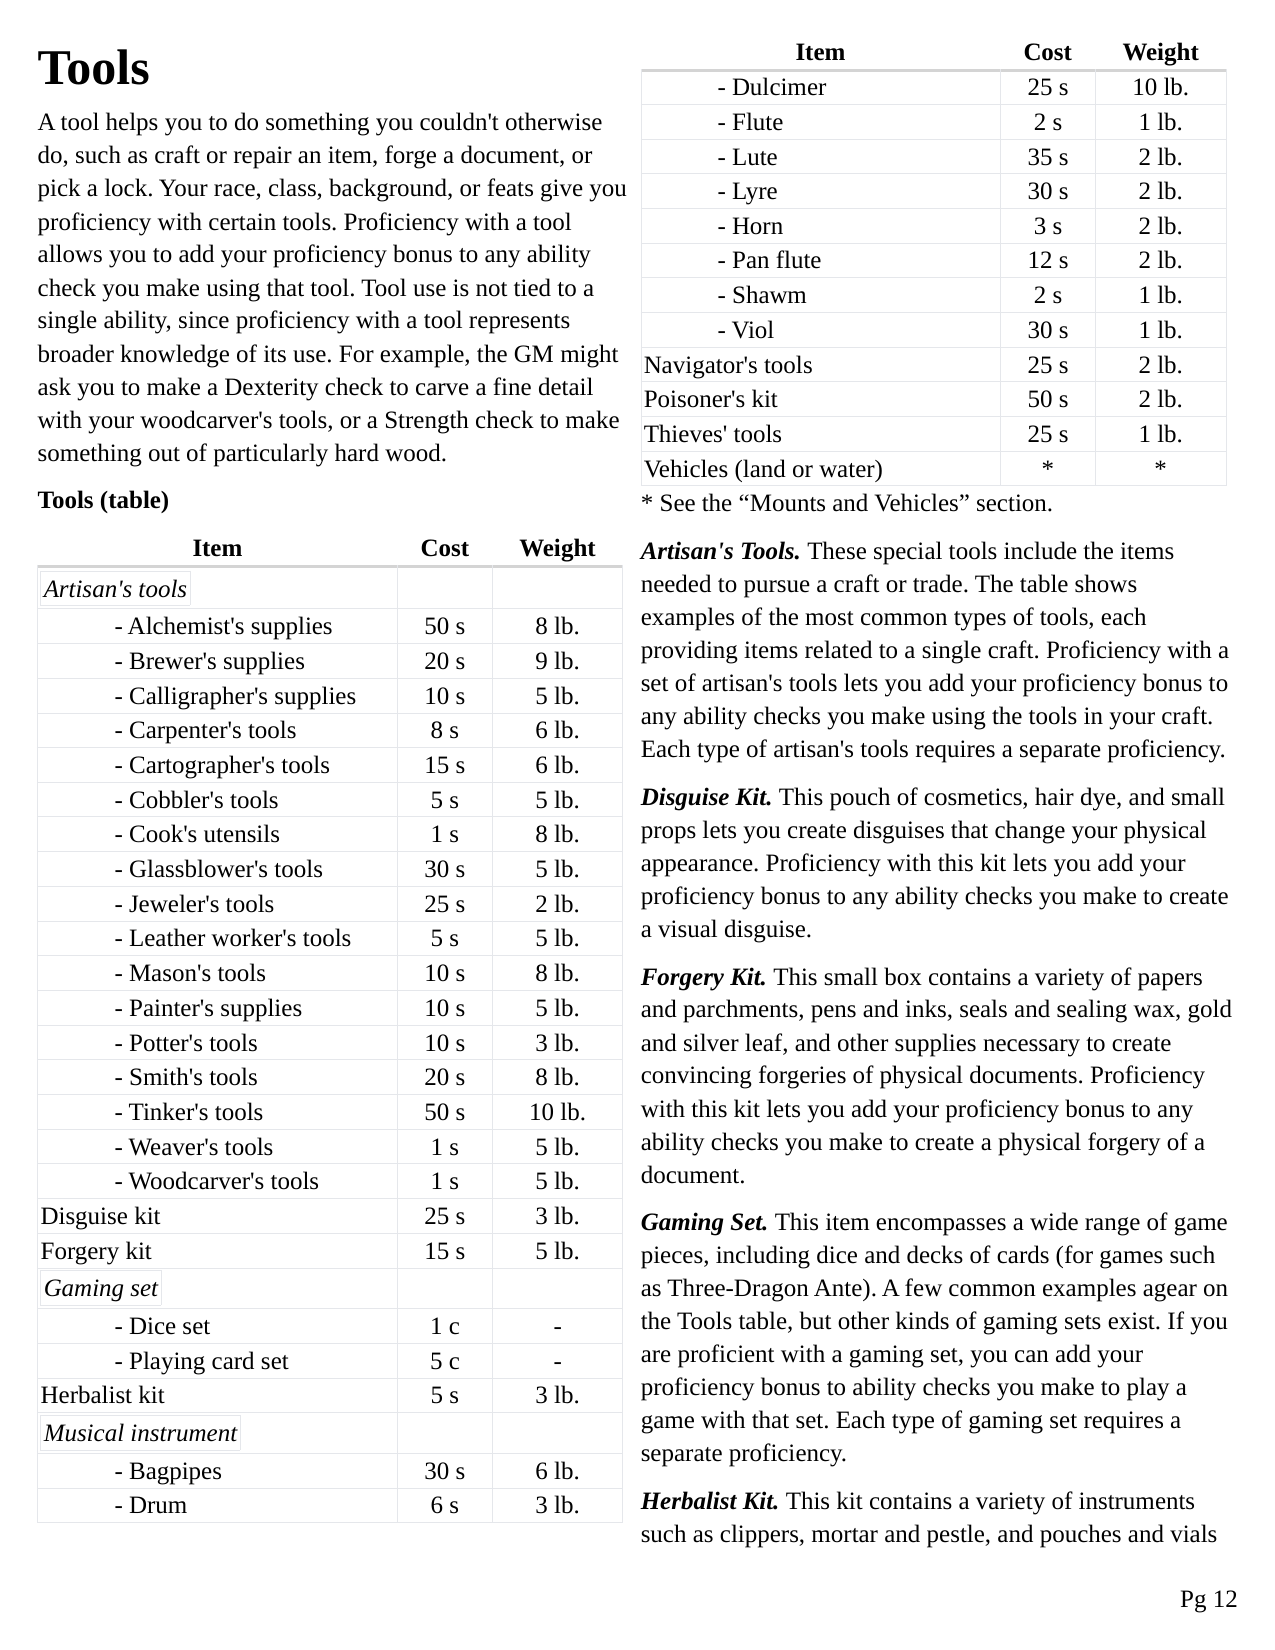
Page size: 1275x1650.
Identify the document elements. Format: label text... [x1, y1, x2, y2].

table_cell - Lute [642, 140, 1000, 173]
table_cell 1 lb. [1096, 313, 1226, 347]
table_cell - Cartographer's tools [38, 748, 397, 782]
table_cell 35 s [1001, 140, 1095, 173]
table_cell 10 s [398, 956, 492, 990]
table_cell 1 s [398, 1130, 492, 1163]
table_cell Thieves' tools [642, 417, 1000, 451]
table_cell - Dice set [38, 1309, 397, 1343]
table_cell [398, 568, 492, 608]
table_header Item [38, 533, 397, 564]
table_cell Musical instrument [38, 1413, 397, 1453]
table_cell 1 s [398, 817, 492, 851]
table_cell - Calligrapher's supplies [38, 679, 397, 712]
table_cell 5 lb. [493, 783, 622, 816]
table_cell 12 s [1001, 244, 1095, 277]
table_cell 25 s [1001, 417, 1095, 451]
table_cell - Painter's supplies [38, 991, 397, 1024]
table_cell 10 lb. [1096, 72, 1226, 104]
table_cell 2 lb. [1096, 174, 1226, 208]
table_cell 2 s [1001, 105, 1095, 138]
table_header Cost [1000, 38, 1095, 69]
table_cell 25 s [1001, 348, 1095, 381]
table_cell - Leather worker's tools [38, 922, 397, 955]
text * See the “Mounts and Vehicles” section. [641, 488, 1237, 517]
table_cell - Weaver's tools [38, 1130, 397, 1163]
table_cell 2 lb. [1096, 140, 1226, 173]
table_cell 6 lb. [493, 748, 622, 782]
table_cell 8 lb. [493, 817, 622, 851]
table_cell 2 lb. [1096, 382, 1226, 416]
table_cell Herbalist kit [38, 1379, 397, 1412]
table_cell 8 lb. [493, 1060, 622, 1094]
table_cell 5 s [398, 922, 492, 955]
table_cell - Bagpipes [38, 1454, 397, 1488]
table_cell 5 lb. [493, 679, 622, 712]
table_header Weight [1095, 38, 1226, 69]
table_cell 9 lb. [493, 644, 622, 678]
table_header Weight [492, 533, 622, 564]
table_cell Navigator's tools [642, 348, 1000, 381]
table_cell 1 lb. [1096, 278, 1226, 312]
table_cell 6 s [398, 1489, 492, 1522]
table_cell 8 lb. [493, 609, 622, 643]
table_cell [493, 1413, 622, 1453]
table_cell 50 s [1001, 382, 1095, 416]
table_cell 2 lb. [1096, 348, 1226, 381]
table_cell - Flute [642, 105, 1000, 138]
table_cell 5 lb. [493, 1164, 622, 1198]
table_cell 3 lb. [493, 1379, 622, 1412]
table_cell - Glassblower's tools [38, 852, 397, 886]
table_cell - Viol [642, 313, 1000, 347]
table_cell 5 s [398, 1379, 492, 1412]
table_cell 10 s [398, 1026, 492, 1059]
table_cell Artisan's tools [38, 568, 397, 608]
text Artisan's Tools. These special tools include the items needed to pursue a craft or trade. The table shows examples of the most common types of tools, each providing items related to a single craft. Proficiency with a set of artisan's tools lets you add your proficiency bonus to any ability checks you make using the tools in your craft. Each type of artisan's tools requires a separate proficiency. [641, 536, 1237, 763]
table_header Item [641, 38, 1000, 69]
table_cell - Carpenter's tools [38, 714, 397, 747]
table_cell 8 s [398, 714, 492, 747]
table_cell 2 lb. [1096, 209, 1226, 243]
table_cell 5 s [398, 783, 492, 816]
text Disguise Kit. This pouch of cosmetics, hair dye, and small props lets you create disguises that change your physical appearance. Proficiency with this kit lets you add your proficiency bonus to any ability checks you make to create a visual disguise. [641, 782, 1237, 943]
table_cell 15 s [398, 1234, 492, 1267]
table_cell 20 s [398, 1060, 492, 1094]
table_cell 25 s [398, 1199, 492, 1233]
text Herbalist Kit. This kit contains a variety of instruments such as clippers, mortar and pestle, and pouches and vials [641, 1486, 1237, 1548]
table_cell 10 s [398, 679, 492, 712]
table_header Cost [397, 533, 492, 564]
table_cell - Pan flute [642, 244, 1000, 277]
table_cell 2 lb. [1096, 244, 1226, 277]
table_cell 3 s [1001, 209, 1095, 243]
table_cell - [493, 1344, 622, 1377]
table_cell - Cook's utensils [38, 817, 397, 851]
table_cell 5 lb. [493, 1130, 622, 1163]
table_cell - Jeweler's tools [38, 887, 397, 921]
text Tools (table) [37, 485, 634, 514]
table_cell 30 s [398, 852, 492, 886]
table_cell - Cobbler's tools [38, 783, 397, 816]
subtitle Tools [37, 37, 634, 95]
table_cell 50 s [398, 609, 492, 643]
table_cell 30 s [398, 1454, 492, 1488]
table_cell Poisoner's kit [642, 382, 1000, 416]
table_cell 2 lb. [493, 887, 622, 921]
table_cell - Shawm [642, 278, 1000, 312]
table_cell 20 s [398, 644, 492, 678]
table_cell [493, 568, 622, 608]
table_cell 5 lb. [493, 991, 622, 1024]
table_cell 25 s [1001, 72, 1095, 104]
text Forgery Kit. This small box contains a variety of papers and parchments, pens and inks, seals and sealing wax, gold and silver leaf, and other supplies necessary to create convincing forgeries of physical documents. Proficiency with this kit lets you add your proficiency bonus to any ability checks you make to create a physical forgery of a document. [641, 962, 1237, 1188]
text A tool helps you to do something you couldn't otherwise do, such as craft or repair an item, forge a document, or pick a lock. Your race, class, background, or feats give you proficiency with certain tools. Proficiency with a tool allows you to add your proficiency bonus to any ability check you make using that tool. Tool use is not tied to a single ability, since proficiency with a tool represents broader knowledge of its use. For example, the GM might ask you to make a Dexterity check to carve a fine detail with your woodcarver's tools, or a Strength check to make something out of particularly hard wood. [37, 107, 634, 466]
table_cell - Dulcimer [642, 72, 1000, 104]
table_cell - Playing card set [38, 1344, 397, 1377]
table_cell - Smith's tools [38, 1060, 397, 1094]
table_cell 10 lb. [493, 1095, 622, 1129]
table_cell Disguise kit [38, 1199, 397, 1233]
table_cell * [1001, 452, 1095, 485]
table_cell 5 c [398, 1344, 492, 1377]
table_cell 3 lb. [493, 1489, 622, 1522]
table_cell 1 s [398, 1164, 492, 1198]
table_cell - Horn [642, 209, 1000, 243]
table_cell 1 c [398, 1309, 492, 1343]
table_cell - Mason's tools [38, 956, 397, 990]
table_cell [398, 1413, 492, 1453]
table_cell * [1096, 452, 1226, 485]
table_cell - Woodcarver's tools [38, 1164, 397, 1198]
table_cell Gaming set [38, 1269, 397, 1308]
table_cell [493, 1269, 622, 1308]
table_cell - Brewer's supplies [38, 644, 397, 678]
table_cell 5 lb. [493, 852, 622, 886]
table_cell - Drum [38, 1489, 397, 1522]
table_cell 2 s [1001, 278, 1095, 312]
table_cell 5 lb. [493, 922, 622, 955]
table_cell - Tinker's tools [38, 1095, 397, 1129]
table_cell [398, 1269, 492, 1308]
table_cell 1 lb. [1096, 105, 1226, 138]
table_cell - [493, 1309, 622, 1343]
table_cell 1 lb. [1096, 417, 1226, 451]
table_cell Forgery kit [38, 1234, 397, 1267]
table_cell 8 lb. [493, 956, 622, 990]
table_cell 15 s [398, 748, 492, 782]
text Gaming Set. This item encompasses a wide range of game pieces, including dice and decks of cards (for games such as Three-Dragon Ante). A few common examples agear on the Tools table, but other kinds of gaming sets exist. If you are proficient with a gaming set, you can add your proficiency bonus to ability checks you make to play a game with that set. Each type of gaming set requires a separate proficiency. [641, 1207, 1237, 1467]
table_cell 6 lb. [493, 1454, 622, 1488]
table_cell 30 s [1001, 174, 1095, 208]
table_cell 30 s [1001, 313, 1095, 347]
table_cell - Lyre [642, 174, 1000, 208]
table_cell 6 lb. [493, 714, 622, 747]
table_cell Vehicles (land or water) [642, 452, 1000, 485]
table_cell 10 s [398, 991, 492, 1024]
table_cell - Alchemist's supplies [38, 609, 397, 643]
table_cell 3 lb. [493, 1199, 622, 1233]
table_cell - Potter's tools [38, 1026, 397, 1059]
table_cell 25 s [398, 887, 492, 921]
table_cell 3 lb. [493, 1026, 622, 1059]
table_cell 5 lb. [493, 1234, 622, 1267]
table_cell 50 s [398, 1095, 492, 1129]
